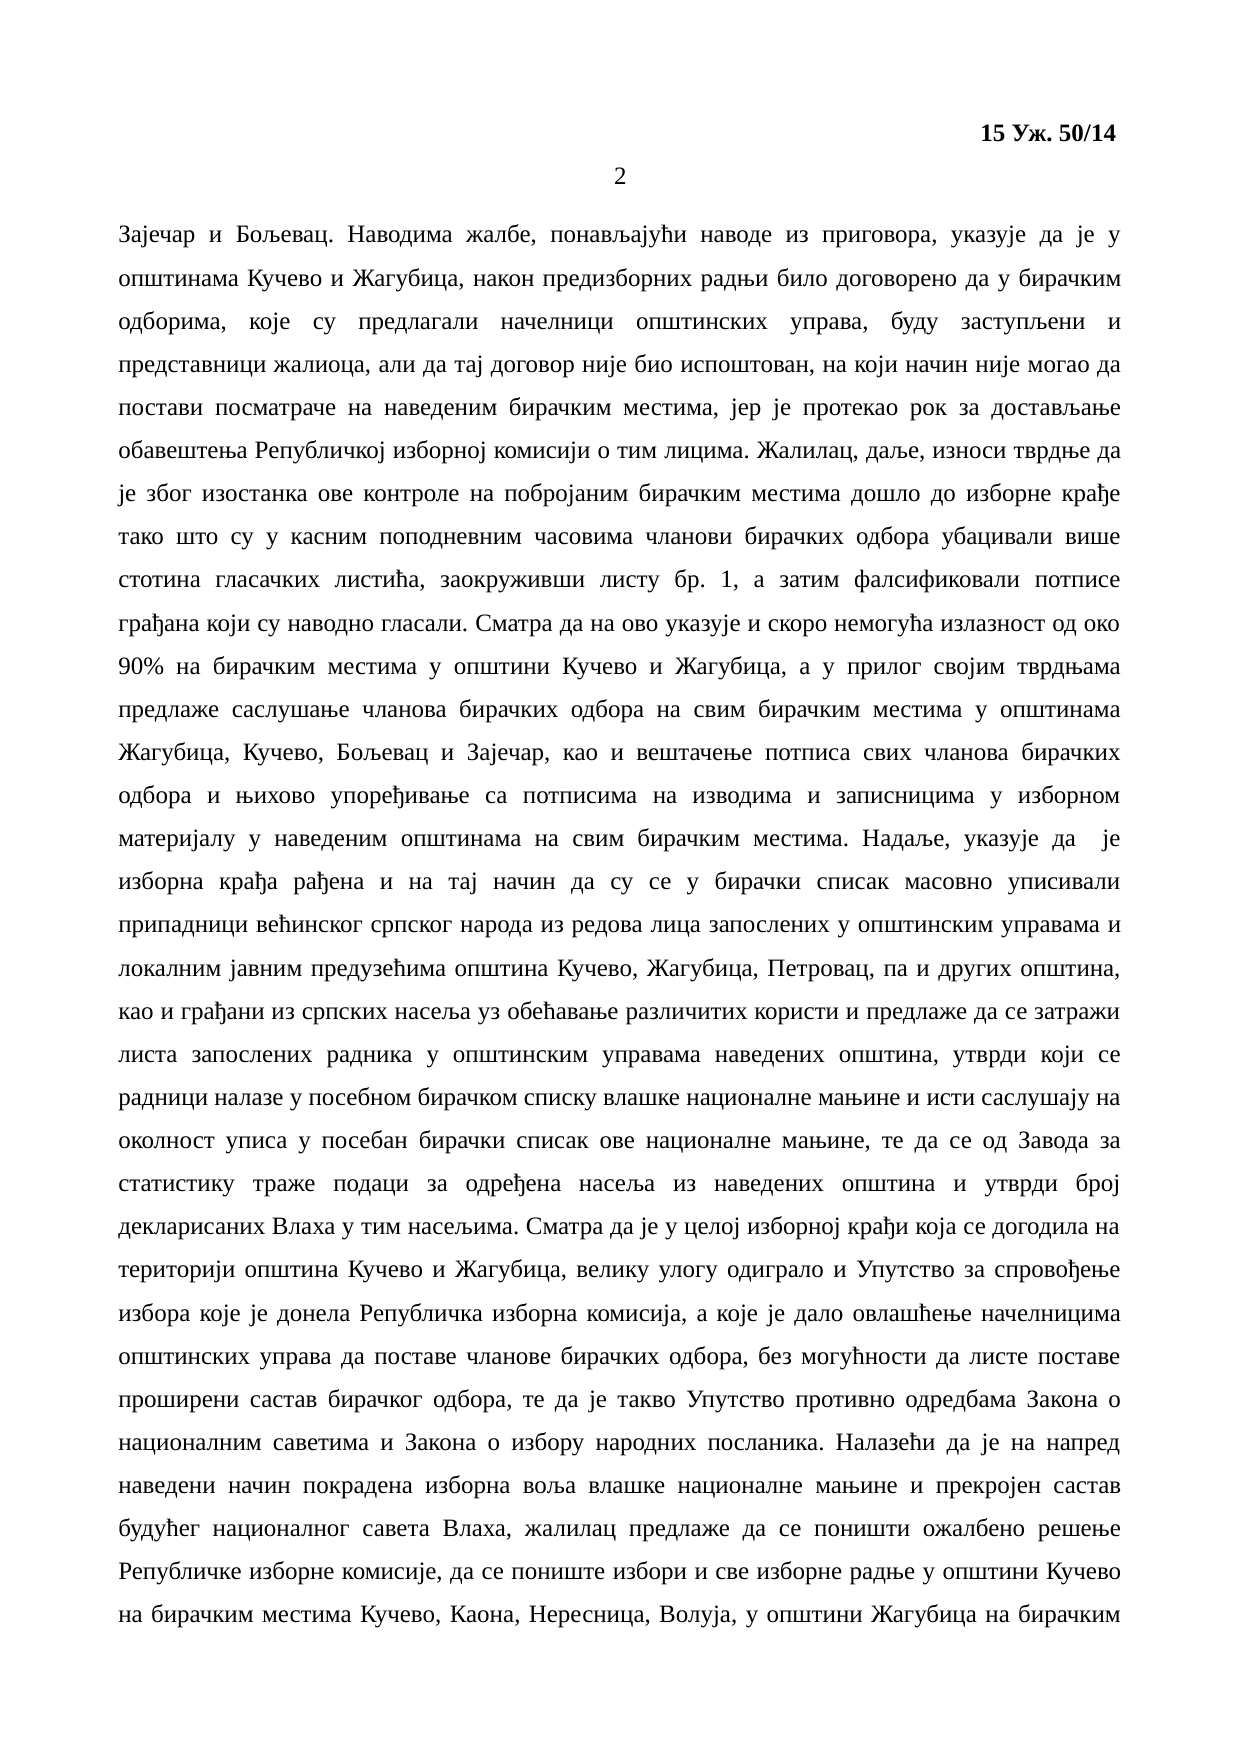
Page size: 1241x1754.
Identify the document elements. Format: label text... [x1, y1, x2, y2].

text Зајечар и Бољевац. Наводима жалбе, понављајући наводе из приговора, указује да је у општинама Кучево и Жагубица, након предизборних радњи било договорено да у бирачким одборима, које су предлагали начелници општинских управа, буду заступљени и представници жалиоца, али да тај договор није био испоштован, на који начин није могао да постави посматраче на наведеним бирачким местима, јер је протекао рок за достављање обавештења Републичкој изборној комисији о тим лицима. Жалилац, даље, износи тврдње да је због изостанка ове контроле на побројаним бирачким местима дошло до изборне крађе тако што су у касним поподневним часовима чланови бирачких одбора убацивали више стотина гласачких листића, заокруживши листу бр. 1, а затим фалсификовали потписе грађана који су наводно гласали. Сматра да на ово указује и скоро немогућа излазност од око 90% на бирачким местима у општини Кучево и Жагубица, а у прилог својим тврдњама предлаже саслушање чланова бирачких одбора на свим бирачким местима у општинама Жагубица, Кучево, Бољевац и Зајечар, као и вештачење потписа свих чланова бирачких одбора и њихово упоређивање са потписима на изводима и записницима у изборном материјалу у наведеним општинама на свим бирачким местима. Надаље, указује да је изборна крађа рађена и на тај начин да су се у бирачки списак масовно уписивали припадници већинског српског народа из редова лица запослених у општинским управама и локалним јавним предузећима општина Кучево, Жагубица, Петровац, па и других општина, као и грађани из српских насеља уз обећавање различитих користи и предлаже да се затражи листа запослених радника у општинским управама наведених општина, утврди који се радници налазе у посебном бирачком списку влашке националне мањине и исти саслушају на околност уписа у посебан бирачки списак ове националне мањине, те да се од Завода за статистику траже подаци за одређена насеља из наведених општина и утврди број декларисаних Влаха у тим насељима. Сматра да је у целој изборној крађи која се догодила на територији општина Кучево и Жагубица, велику улогу одиграло и Упутство за спровођење избора које је донела Републичка изборна комисија, а које је дало овлашћење начелницима општинских управа да поставе чланове бирачких одбора, без могућности да листе поставе проширени састав бирачког одбора, те да је такво Упутство противно одредбама Закона о националним саветима и Закона о избору народних посланика. Налазећи да је на напред наведени начин покрадена изборна воља влашке националне мањине и прекројен састав будућег националног савета Влаха, жалилац предлаже да се поништи ожалбено решење Републичке изборне комисије, да се пониште избори и све изборне радње у општини Кучево на бирачким местима Кучево, Каона, Нересница, Волуја, у општини Жагубица на бирачким [118, 219, 1122, 1628]
